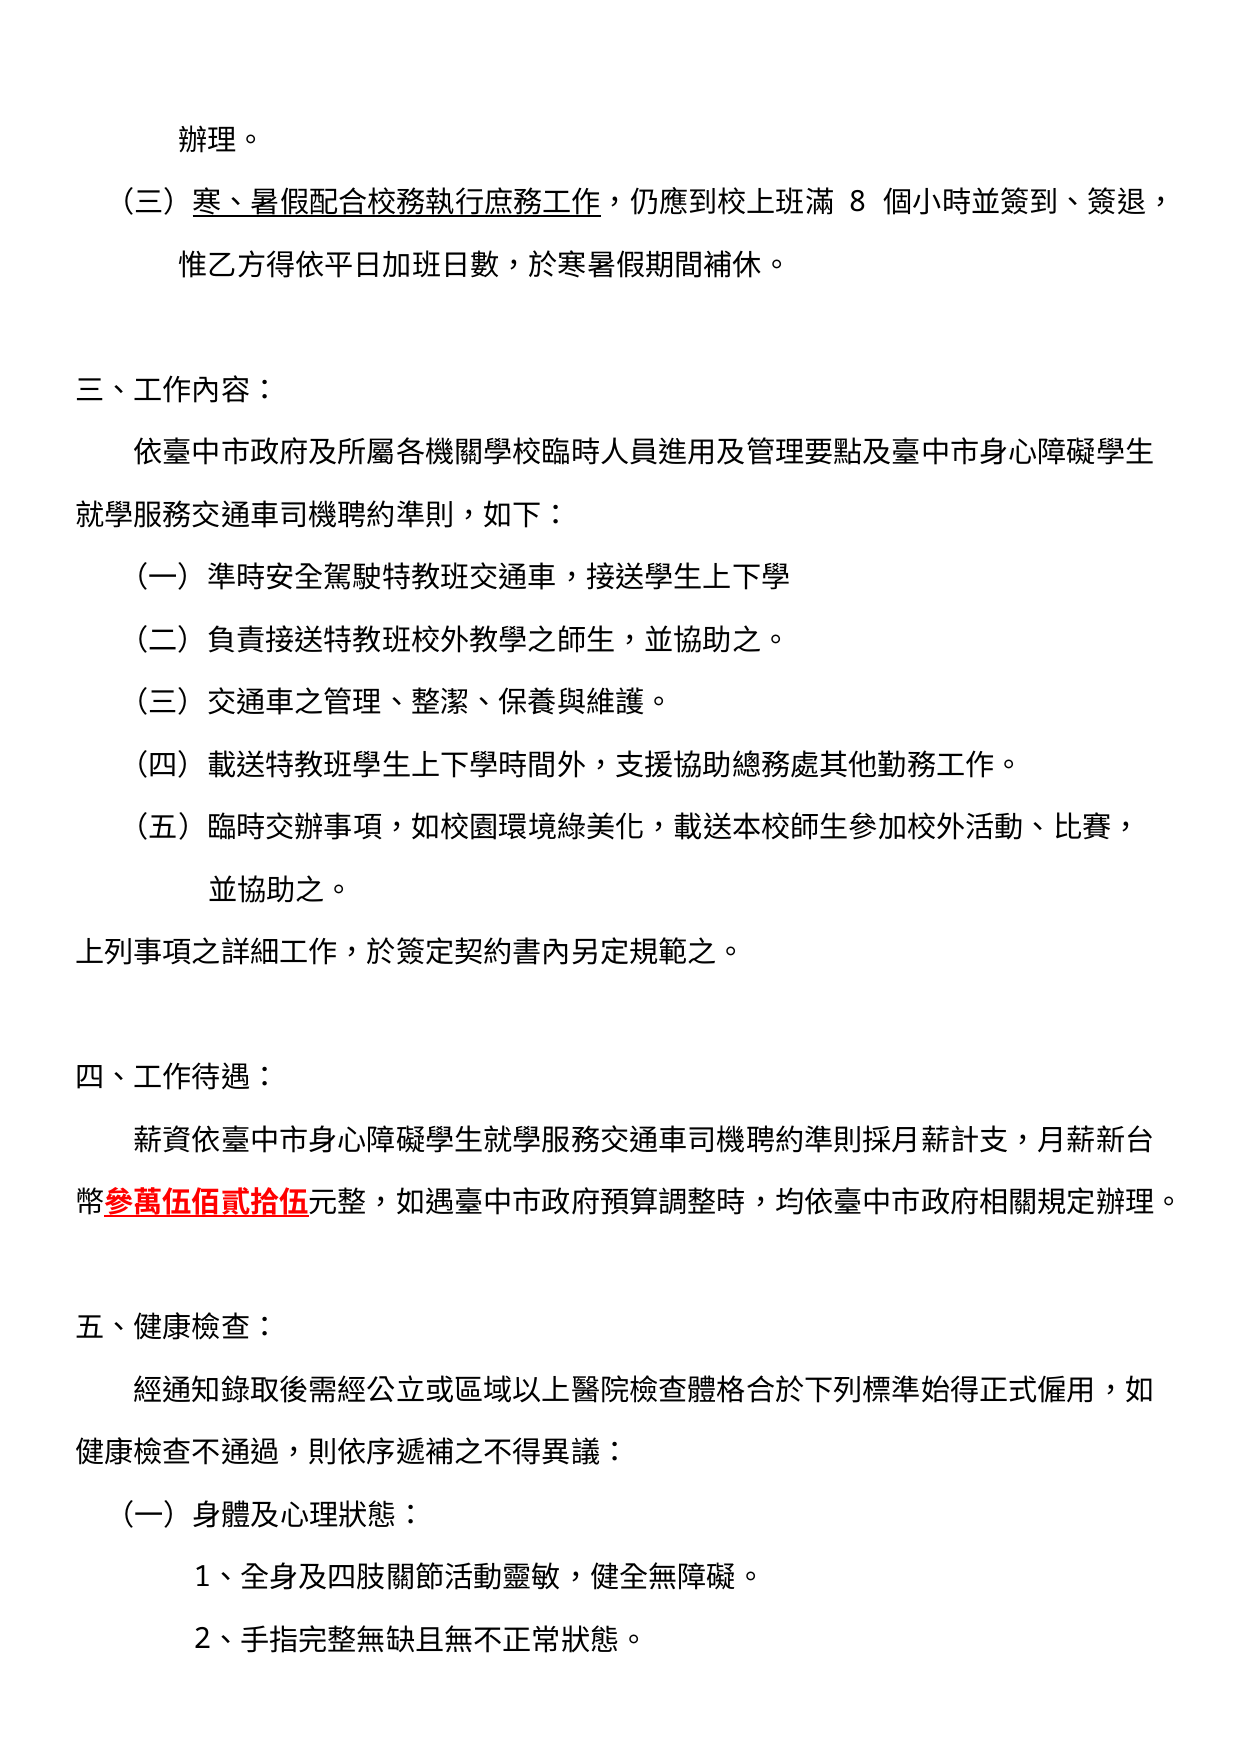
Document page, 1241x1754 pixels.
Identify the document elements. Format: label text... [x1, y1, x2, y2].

text 薪資依臺中市身心障礙學生就學服務交通車司機聘約準則採月薪計支，月薪新台幣參萬伍佰貳拾伍元整，如遇臺中市政府預算調整時，均依臺中市政府相關規定辦理。 [75, 1096, 1165, 1221]
text 依臺中市政府及所屬各機關學校臨時人員進用及管理要點及臺中市身心障礙學生就學服務交通車司機聘約準則，如下： [75, 408, 1165, 533]
text （四）載送特教班學生上下學時間外，支援協助總務處其他勤務工作。 [75, 721, 1165, 783]
text 三、工作內容： [75, 346, 1165, 408]
text 上列事項之詳細工作，於簽定契約書內另定規範之。 [75, 908, 1165, 971]
text 辦理。 [119, 96, 1165, 158]
text （五）臨時交辦事項，如校園環境綠美化，載送本校師生參加校外活動、比賽，並協助之。 [119, 783, 1165, 908]
text （三）交通車之管理、整潔、保養與維護。 [75, 658, 1165, 721]
text 經通知錄取後需經公立或區域以上醫院檢查體格合於下列標準始得正式僱用，如健康檢查不通過，則依序遞補之不得異議： [75, 1346, 1165, 1471]
text （二）負責接送特教班校外教學之師生，並協助之。 [75, 596, 1165, 658]
text 五、健康檢查： [75, 1283, 1165, 1346]
text 1、全身及四肢關節活動靈敏，健全無障礙。 [193, 1533, 1165, 1596]
text （一）身體及心理狀態： [105, 1471, 1165, 1533]
text 2、手指完整無缺且無不正常狀態。 [193, 1596, 1165, 1658]
text 四、工作待遇： [75, 1033, 1165, 1096]
text （一）準時安全駕駛特教班交通車，接送學生上下學 [75, 533, 1165, 596]
text （三）寒、暑假配合校務執行庶務工作，仍應到校上班滿 8 個小時並簽到、簽退，惟乙方得依平日加班日數，於寒暑假期間補休。 [105, 158, 1165, 283]
